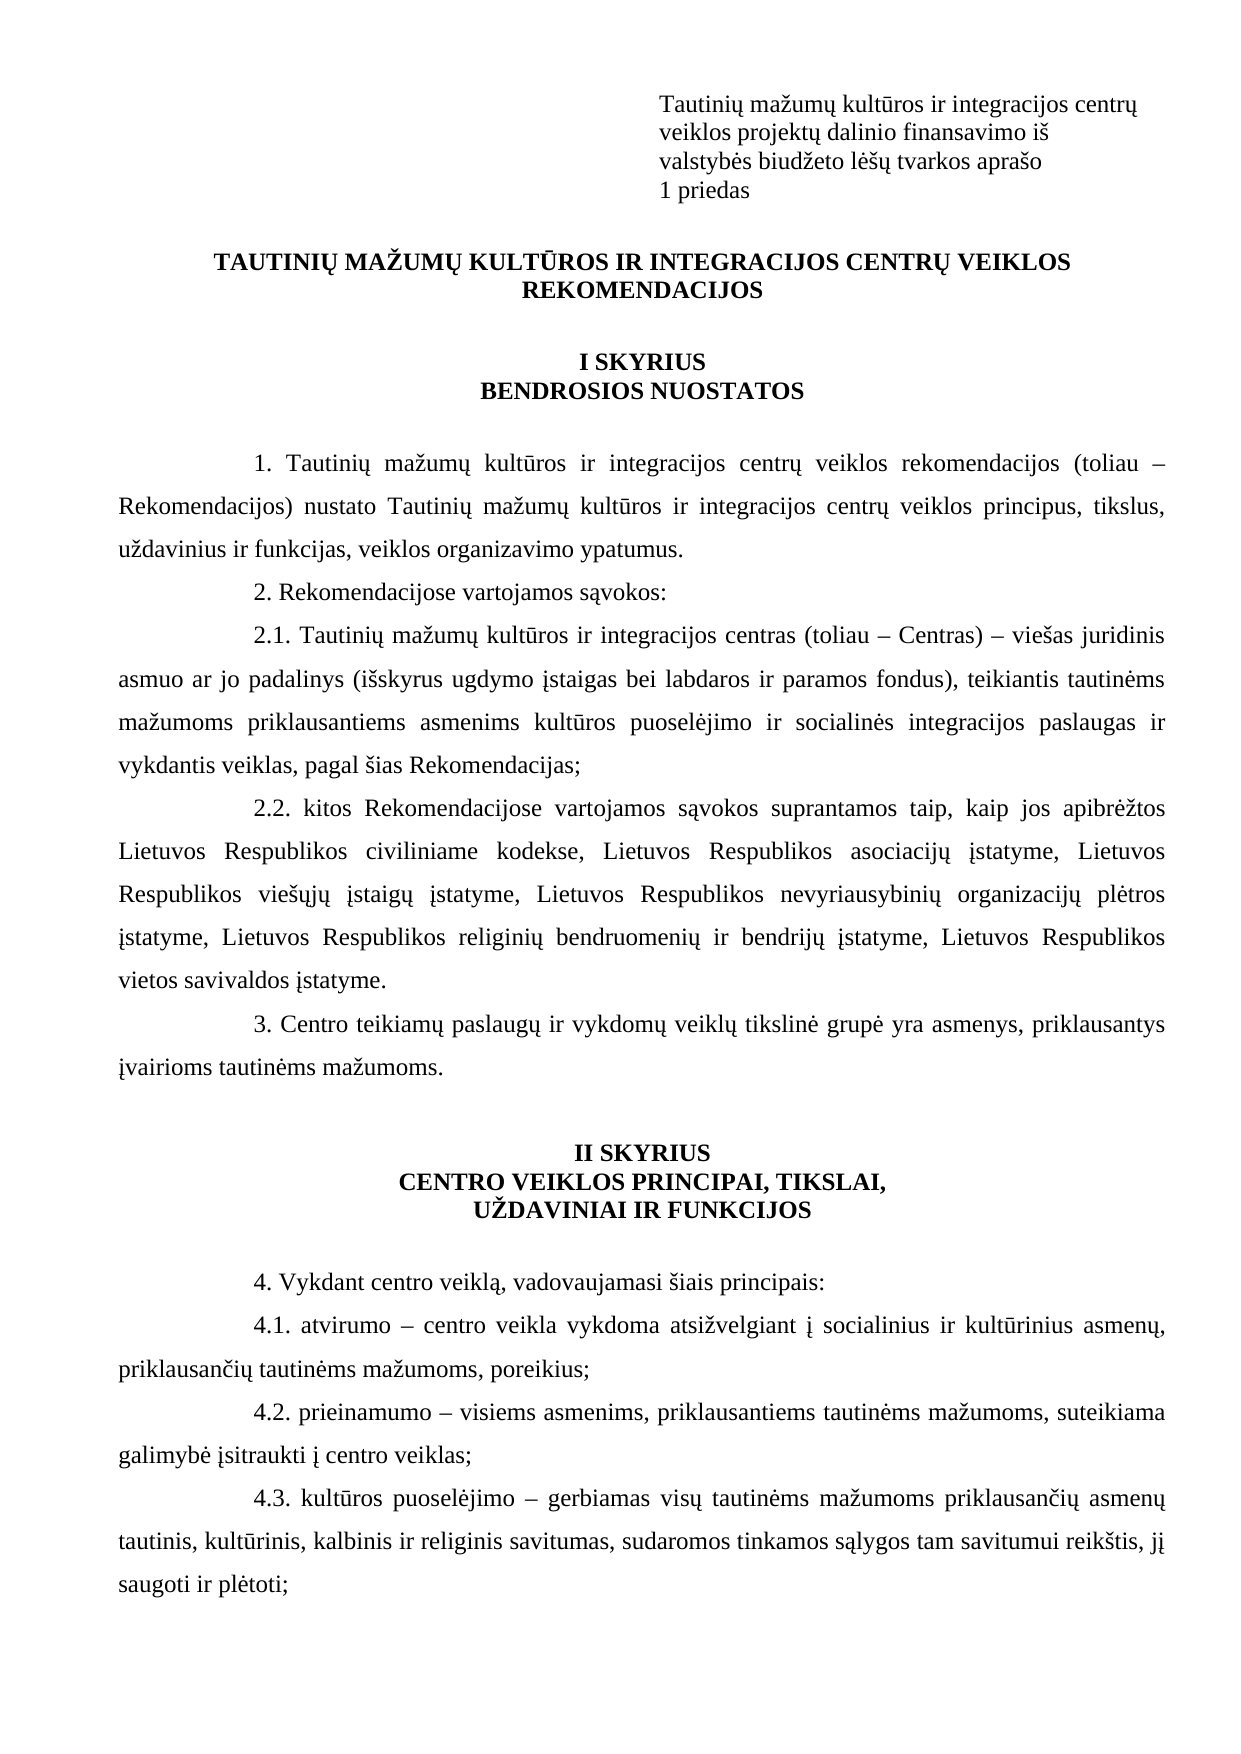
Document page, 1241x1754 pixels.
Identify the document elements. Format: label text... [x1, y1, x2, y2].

text BENDROSIOS NUOSTATOS [118, 376, 1167, 405]
text veiklos projektų dalinio finansavimo iš [659, 117, 1167, 146]
text UŽDAVINIAI IR FUNKCIJOS [118, 1196, 1167, 1224]
text CENTRO VEIKLOS PRINCIPAI, TIKSLAI, [118, 1167, 1167, 1196]
text 2.1. Tautinių mažumų kultūros ir integracijos centras (toliau – Centras) – viešas juridinis asmuo ar jo padalinys (išskyrus ugdymo įstaigas bei labdaros ir paramos fondus), teikiantis tautinėms mažumoms priklausantiems asmenims kultūros puoselėjimo ir socialinės integracijos paslaugas ir vykdantis veiklas, pagal šias Rekomendacijas; [118, 621, 1167, 779]
text Tautinių mažumų kultūros ir integracijos centrų [659, 89, 1167, 117]
text 2. Rekomendacijose vartojamos sąvokos: [118, 577, 1167, 606]
text valstybės biudžeto lėšų tvarkos aprašo [659, 146, 1167, 175]
text 4.1. atvirumo – centro veikla vykdoma atsižvelgiant į socialinius ir kultūrinius asmenų, priklausančių tautinėms mažumoms, poreikius; [118, 1311, 1167, 1382]
text 2.2. kitos Rekomendacijose vartojamos sąvokos suprantamos taip, kaip jos apibrėžtos Lietuvos Respublikos civiliniame kodekse, Lietuvos Respublikos asociacijų įstatyme, Lietuvos Respublikos viešųjų įstaigų įstatyme, Lietuvos Respublikos nevyriausybinių organizacijų plėtros įstatyme, Lietuvos Respublikos religinių bendruomenių ir bendrijų įstatyme, Lietuvos Respublikos vietos savivaldos įstatyme. [118, 793, 1167, 994]
text 4. Vykdant centro veiklą, vadovaujamasi šiais principais: [118, 1267, 1167, 1296]
text I SKYRIUS [118, 347, 1167, 376]
text 4.2. prieinamumo – visiems asmenims, priklausantiems tautinėms mažumoms, suteikiama galimybė įsitraukti į centro veiklas; [118, 1397, 1167, 1469]
text 1. Tautinių mažumų kultūros ir integracijos centrų veiklos rekomendacijos (toliau – Rekomendacijos) nustato Tautinių mažumų kultūros ir integracijos centrų veiklos principus, tikslus, uždavinius ir funkcijas, veiklos organizavimo ypatumus. [118, 448, 1167, 563]
text 3. Centro teikiamų paslaugų ir vykdomų veiklų tikslinė grupė yra asmenys, priklausantys įvairioms tautinėms mažumoms. [118, 1009, 1167, 1081]
text 4.3. kultūros puoselėjimo – gerbiamas visų tautinėms mažumoms priklausančių asmenų tautinis, kultūrinis, kalbinis ir religinis savitumas, sudaromos tinkamos sąlygos tam savitumui reikštis, jį saugoti ir plėtoti; [118, 1483, 1167, 1598]
text TAUTINIŲ MAŽUMŲ KULTŪROS IR INTEGRACIJOS CENTRŲ VEIKLOS REKOMENDACIJOS [118, 247, 1167, 304]
text 1 priedas [659, 175, 1167, 204]
text II SKYRIUS [118, 1138, 1167, 1167]
